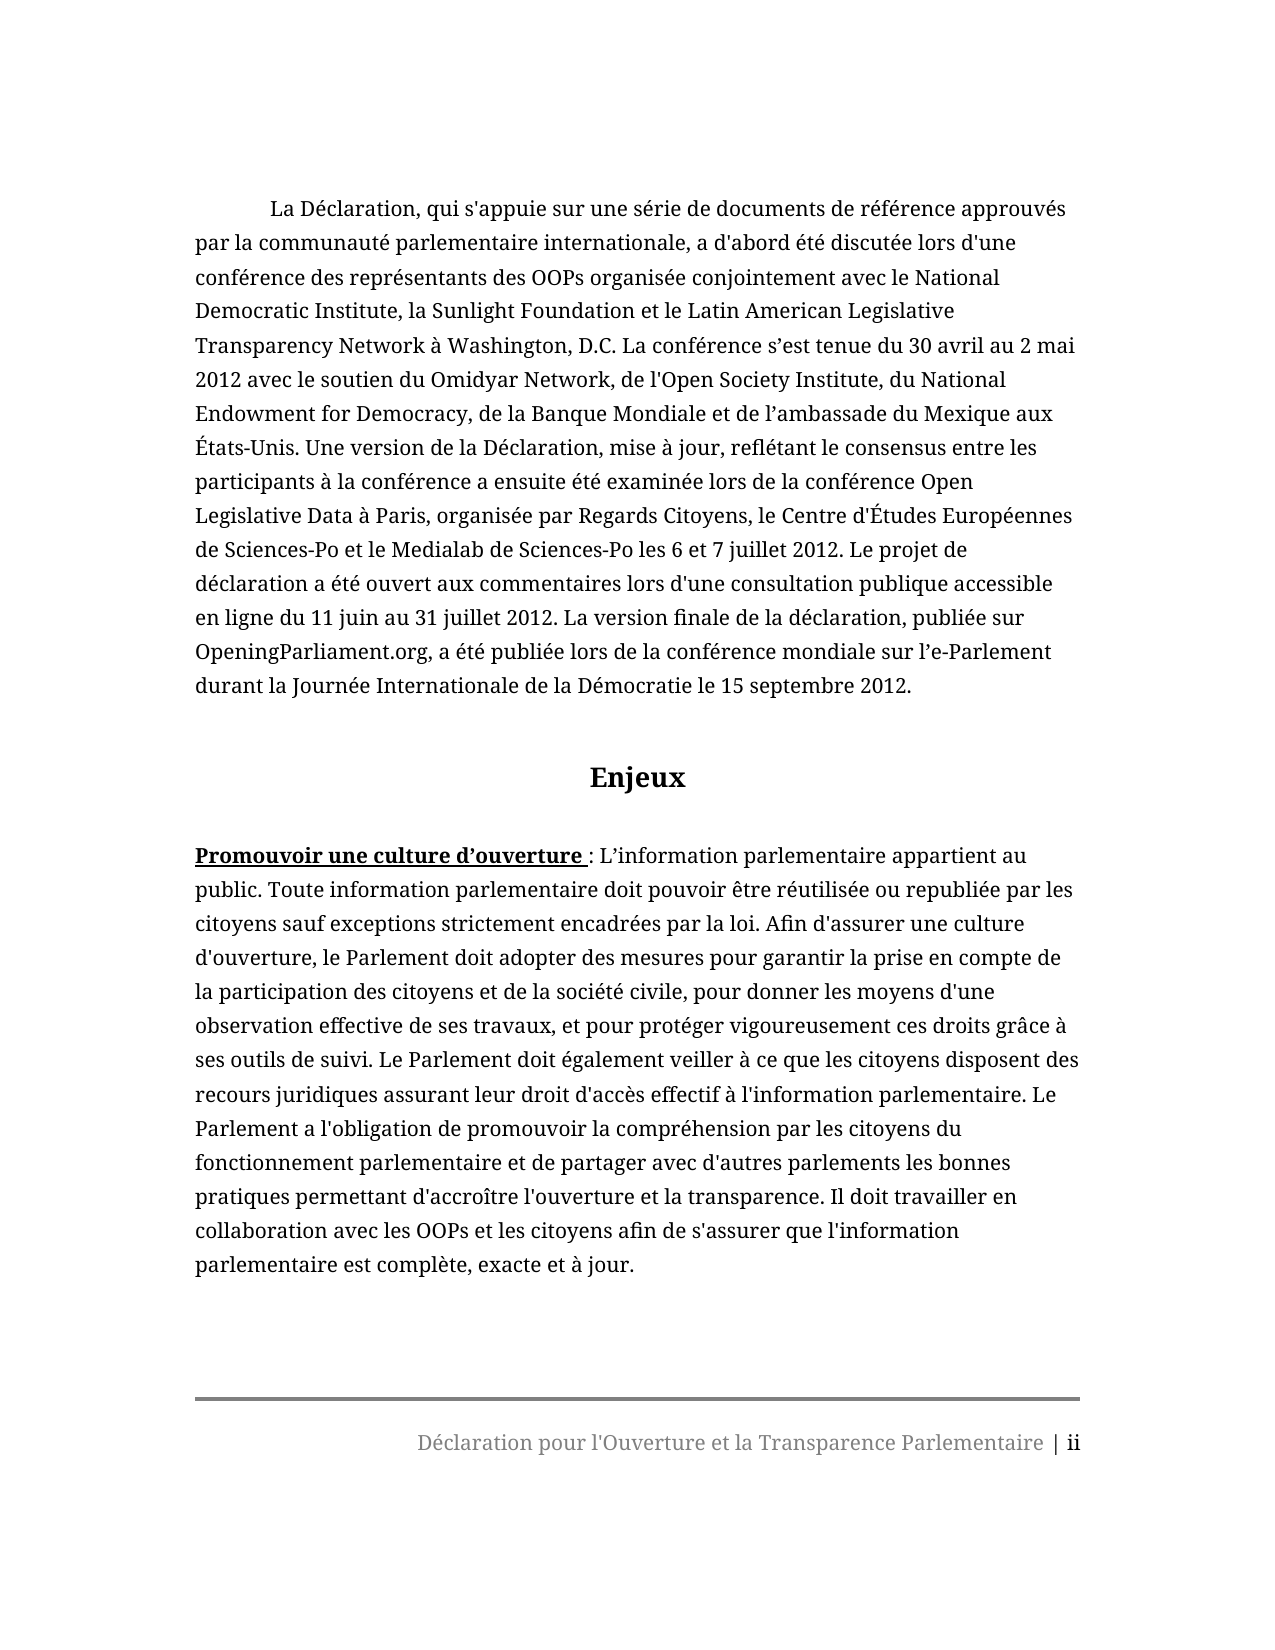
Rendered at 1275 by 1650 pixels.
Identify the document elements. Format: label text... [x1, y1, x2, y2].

text Promouvoir une culture d’ouverture : L’information parlementaire appartient au public. Toute information parlementaire doit pouvoir être réutilisée ou republiée par les citoyens sauf exceptions strictement encadrées par la loi. Afin d'assurer une culture d'ouverture, le Parlement doit adopter des mesures pour garantir la prise en compte de la participation des citoyens et de la société civile, pour donner les moyens d'une observation effective de ses travaux, et pour protéger vigoureusement ces droits grâce à ses outils de suivi. Le Parlement doit également veiller à ce que les citoyens disposent des recours juridiques assurant leur droit d'accès effectif à l'information parlementaire. Le Parlement a l'obligation de promouvoir la compréhension par les citoyens du fonctionnement parlementaire et de partager avec d'autres parlements les bonnes pratiques permettant d'accroître l'ouverture et la transparence. Il doit travailler en collaboration avec les OOPs et les citoyens afin de s'assurer que l'information parlementaire est complète, exacte et à jour. [195, 841, 1080, 1278]
text Enjeux [195, 718, 1080, 826]
text La Déclaration, qui s'appuie sur une série de documents de référence approuvés par la communauté parlementaire internationale, a d'abord été discutée lors d'une conférence des représentants des OOPs organisée conjointement avec le National Democratic Institute, la Sunlight Foundation et le Latin American Legislative Transparency Network à Washington, D.C. La conférence s’est tenue du 30 avril au 2 mai 2012 avec le soutien du Omidyar Network, de l'Open Society Institute, du National Endowment for Democracy, de la Banque Mondiale et de l’ambassade du Mexique aux États-Unis. Une version de la Déclaration, mise à jour, reflétant le consensus entre les participants à la conférence a ensuite été examinée lors de la conférence Open Legislative Data à Paris, organisée par Regards Citoyens, le Centre d'Études Européennes de Sciences-Po et le Medialab de Sciences-Po les 6 et 7 juillet 2012. Le projet de déclaration a été ouvert aux commentaires lors d'une consultation publique accessible en ligne du 11 juin au 31 juillet 2012. La version finale de la déclaration, publiée sur OpeningParliament.org, a été publiée lors de la conférence mondiale sur l’e-Parlement durant la Journée Internationale de la Démocratie le 15 septembre 2012. [195, 194, 1080, 700]
